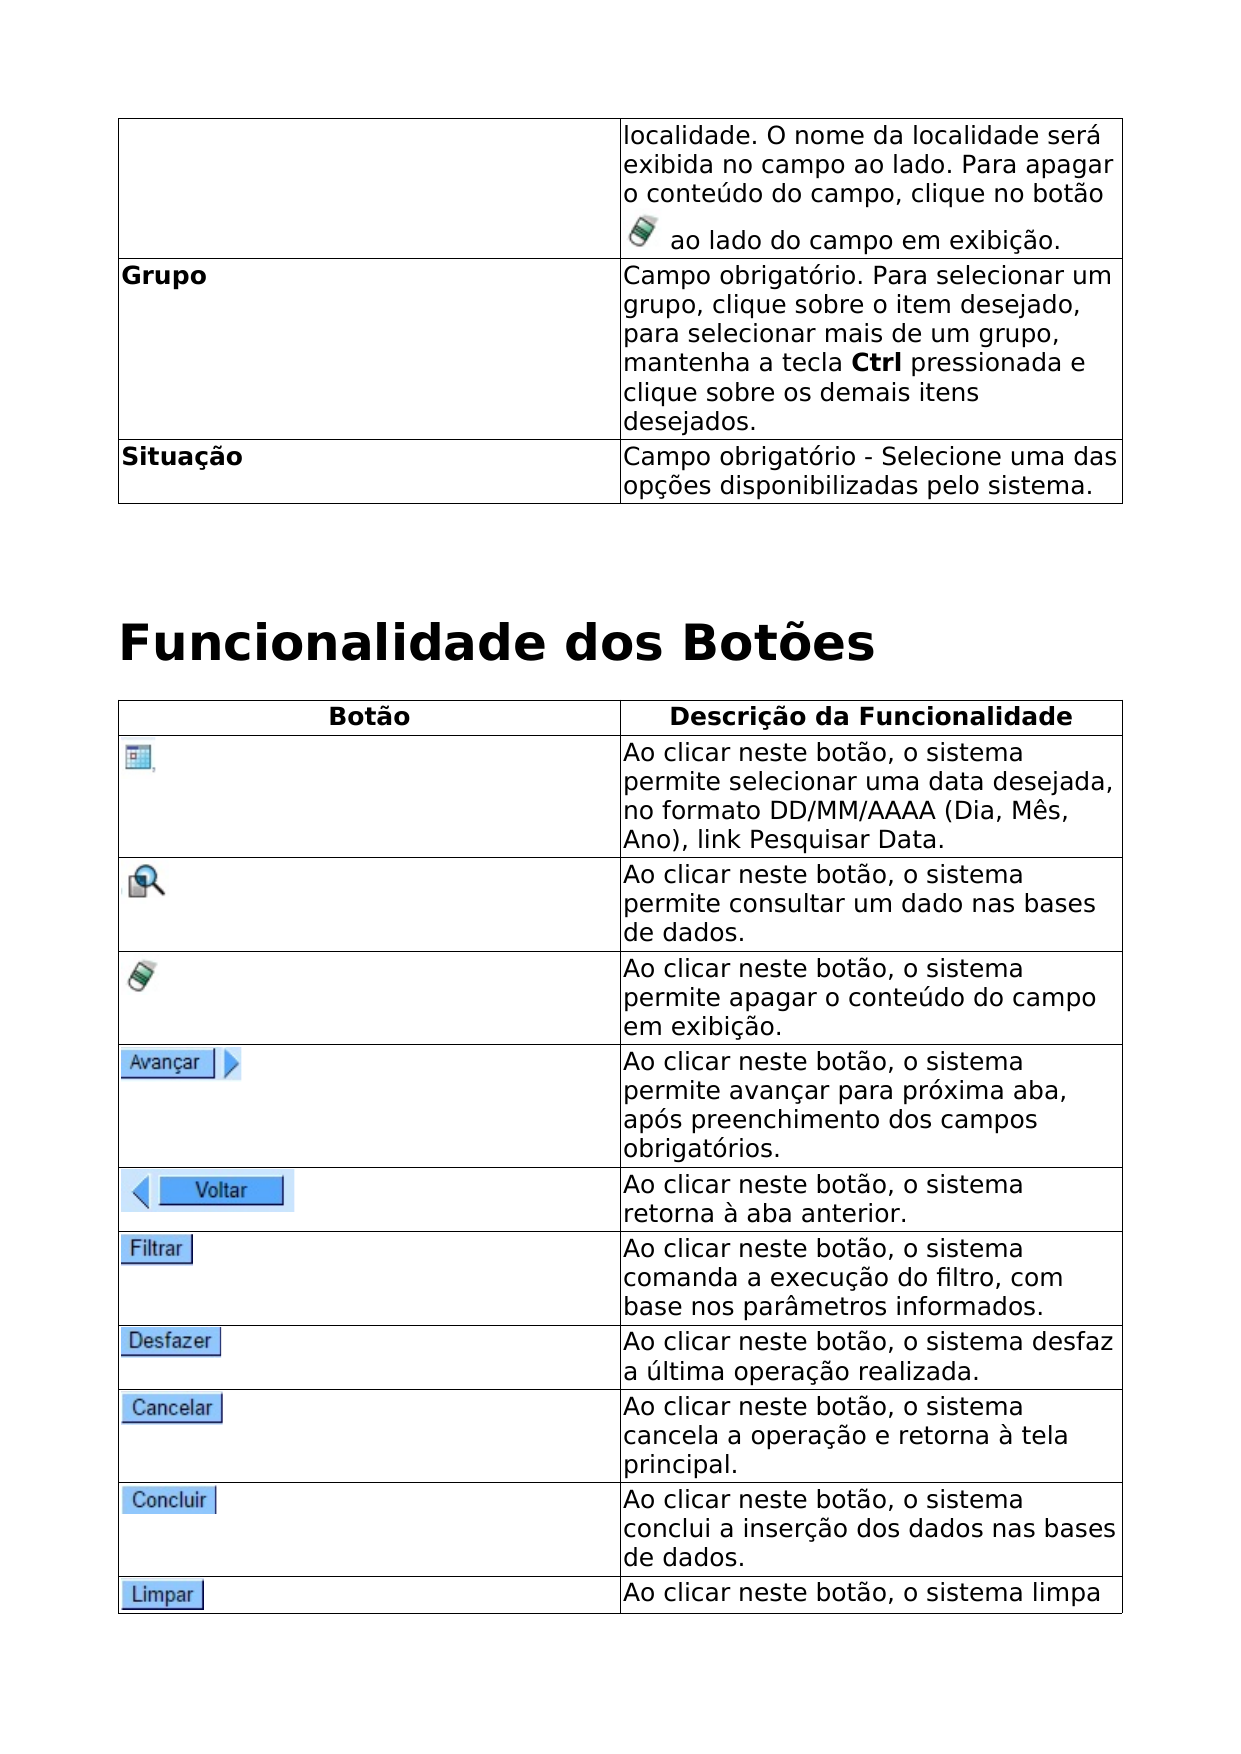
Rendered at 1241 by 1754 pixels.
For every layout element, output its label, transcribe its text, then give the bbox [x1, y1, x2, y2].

table_cell Grupo [119, 259, 620, 439]
table_cell [119, 952, 620, 1044]
table_cell [119, 1326, 620, 1389]
table_cell localidade. O nome da localidade será exibida no campo ao lado. Para apagar o conteúdo do campo, clique no botão ao lado do campo em exibição. [621, 119, 1122, 258]
table_cell [119, 1390, 620, 1482]
table_cell Ao clicar neste botão, o sistema permite avançar para próxima aba, após preenchimento dos campos obrigatórios. [621, 1045, 1122, 1167]
picture [121, 1169, 295, 1212]
table_cell Ao clicar neste botão, o sistema conclui a inserção dos dados nas bases de dados. [621, 1483, 1122, 1576]
table_cell [119, 1232, 620, 1324]
picture [121, 953, 160, 995]
table_cell Ao clicar neste botão, o sistema permite consultar um dado nas bases de dados. [621, 858, 1122, 951]
table_cell Ao clicar neste botão, o sistema limpa [621, 1577, 1122, 1613]
table_cell [119, 1045, 620, 1167]
table_header Descrição da Funcionalidade [621, 701, 1122, 735]
table_cell Campo obrigatório - Selecione uma das opções disponibilizadas pelo sistema. [621, 440, 1122, 503]
picture [121, 1578, 204, 1610]
table_cell Ao clicar neste botão, o sistema retorna à aba anterior. [621, 1168, 1122, 1231]
table_cell [119, 1168, 620, 1231]
picture [121, 1485, 217, 1514]
picture [121, 1391, 223, 1425]
table_cell [119, 119, 620, 258]
table_header Botão [119, 701, 620, 735]
table_cell [119, 1577, 620, 1613]
picture [121, 860, 170, 904]
picture [121, 1234, 193, 1266]
table_cell Ao clicar neste botão, o sistema permite apagar o conteúdo do campo em exibição. [621, 952, 1122, 1044]
table_cell Ao clicar neste botão, o sistema desfaz a última operação realizada. [621, 1326, 1122, 1389]
picture [121, 1047, 242, 1082]
table_cell Ao clicar neste botão, o sistema comanda a execução do filtro, com base nos parâmetros informados. [621, 1232, 1122, 1324]
picture [121, 737, 156, 779]
table_cell Ao clicar neste botão, o sistema cancela a operação e retorna à tela principal. [621, 1390, 1122, 1482]
table_cell Ao clicar neste botão, o sistema permite selecionar uma data desejada, no formato DD/MM/AAAA (Dia, Mês, Ano), link Pesquisar Data. [621, 736, 1122, 857]
picture [121, 1327, 222, 1358]
table_cell Situação [119, 440, 620, 503]
subtitle Funcionalidade dos Botões [118, 614, 1122, 672]
table_cell Campo obrigatório. Para selecionar um grupo, clique sobre o item desejado, para selecionar mais de um grupo, mantenha a tecla Ctrl pressionada e clique sobre os demais itens desejados. [621, 259, 1122, 439]
table_cell [119, 736, 620, 857]
picture [622, 208, 662, 250]
table_cell [119, 1483, 620, 1576]
table_cell [119, 858, 620, 951]
